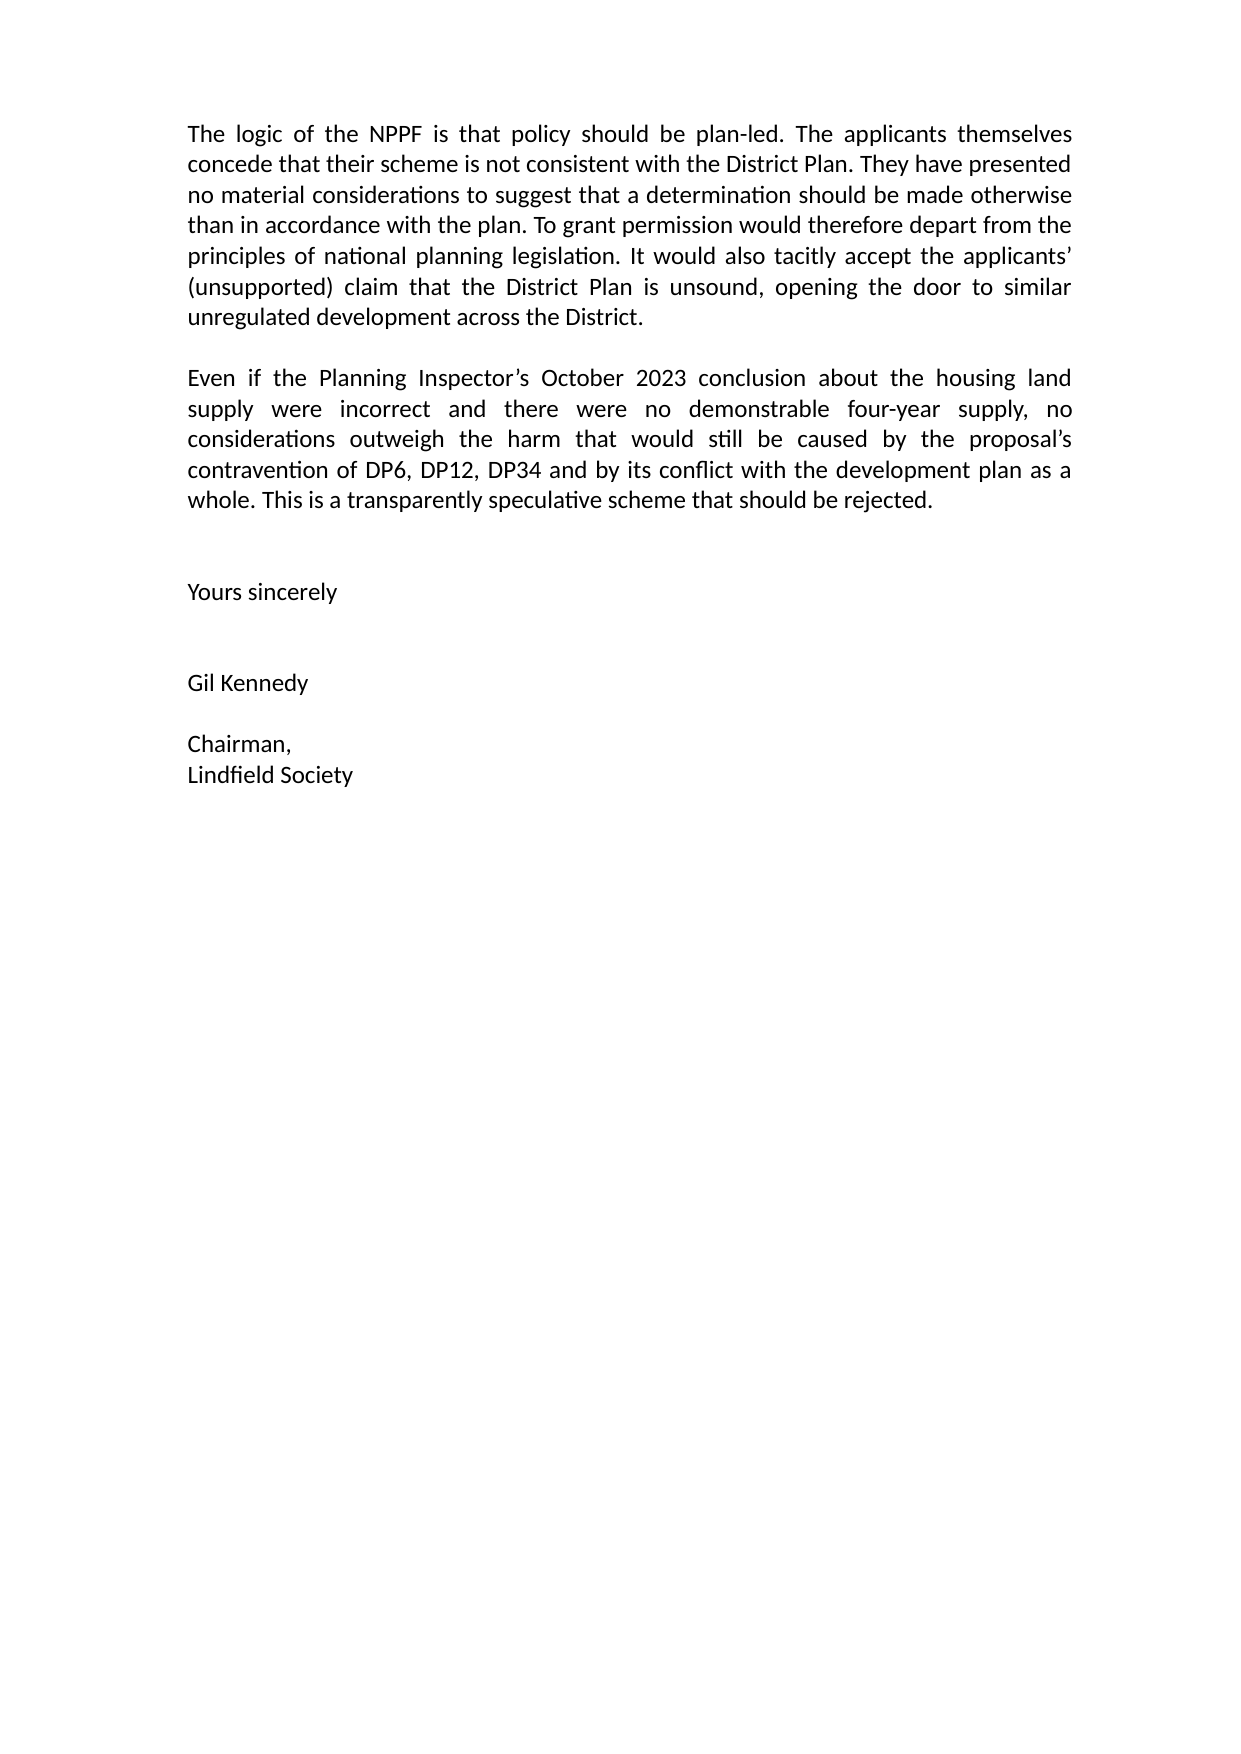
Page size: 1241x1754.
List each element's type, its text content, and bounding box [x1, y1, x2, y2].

text Lindfield Society [187, 759, 1073, 789]
text Yours sincerely [187, 576, 1073, 606]
text The logic of the NPPF is that policy should be plan-led. The applicants themselves concede that their scheme is not consistent with the District Plan. They have presented no material considerations to suggest that a determination should be made otherwise than in accordance with the plan. To grant permission would therefore depart from the principles of national planning legislation. It would also tacitly accept the applicants’ (unsupported) claim that the District Plan is unsound, opening the door to similar unregulated development across the District. [187, 118, 1073, 332]
text Even if the Planning Inspector’s October 2023 conclusion about the housing land supply were incorrect and there were no demonstrable four-year supply, no considerations outweigh the harm that would still be caused by the proposal’s contravention of DP6, DP12, DP34 and by its conflict with the development plan as a whole. This is a transparently speculative scheme that should be rejected. [187, 362, 1073, 515]
text Gil Kennedy [187, 667, 1073, 698]
text Chairman, [187, 728, 1073, 759]
